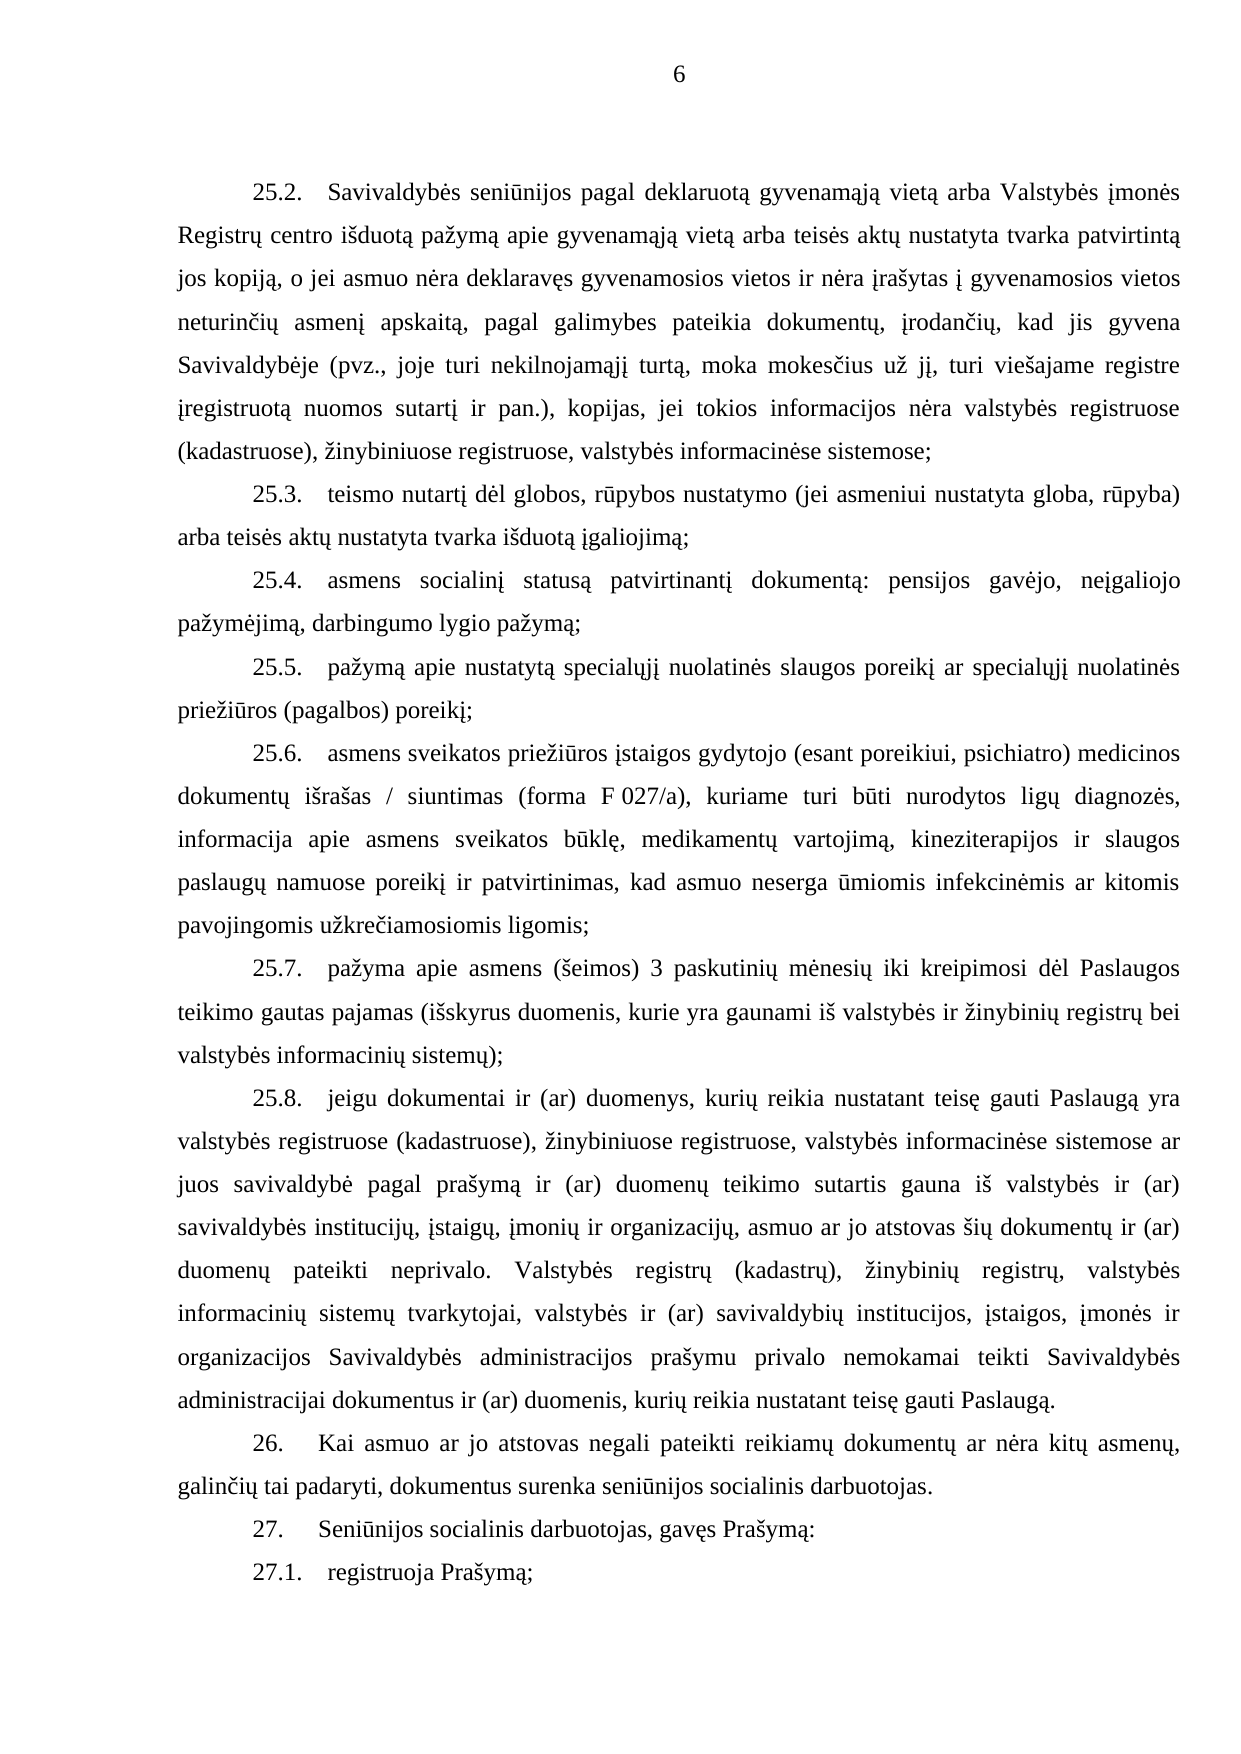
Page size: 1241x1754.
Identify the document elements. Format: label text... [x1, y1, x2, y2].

text 25.7. pažyma apie asmens (šeimos) 3 paskutinių mėnesių iki kreipimosi dėl Paslaugos teikimo gautas pajamas (išskyrus duomenis, kurie yra gaunami iš valstybės ir žinybinių registrų bei valstybės informacinių sistemų); [177, 953, 1181, 1068]
text 25.5. pažymą apie nustatytą specialųjį nuolatinės slaugos poreikį ar specialųjį nuolatinės priežiūros (pagalbos) poreikį; [177, 652, 1181, 723]
text 27. Seniūnijos socialinis darbuotojas, gavęs Prašymą: [177, 1514, 1181, 1543]
text 25.2. Savivaldybės seniūnijos pagal deklaruotą gyvenamąją vietą arba Valstybės įmonės Registrų centro išduotą pažymą apie gyvenamąją vietą arba teisės aktų nustatyta tvarka patvirtintą jos kopiją, o jei asmuo nėra deklaravęs gyvenamosios vietos ir nėra įrašytas į gyvenamosios vietos neturinčių asmenį apskaitą, pagal galimybes pateikia dokumentų, įrodančių, kad jis gyvena Savivaldybėje (pvz., joje turi nekilnojamąjį turtą, moka mokesčius už jį, turi viešajame registre įregistruotą nuomos sutartį ir pan.), kopijas, jei tokios informacijos nėra valstybės registruose (kadastruose), žinybiniuose registruose, valstybės informacinėse sistemose; [177, 177, 1181, 465]
text 26. Kai asmuo ar jo atstovas negali pateikti reikiamų dokumentų ar nėra kitų asmenų, galinčių tai padaryti, dokumentus surenka seniūnijos socialinis darbuotojas. [177, 1428, 1181, 1500]
text 25.6. asmens sveikatos priežiūros įstaigos gydytojo (esant poreikiui, psichiatro) medicinos dokumentų išrašas / siuntimas (forma F 027/a), kuriame turi būti nurodytos ligų diagnozės, informacija apie asmens sveikatos būklę, medikamentų vartojimą, kineziterapijos ir slaugos paslaugų namuose poreikį ir patvirtinimas, kad asmuo neserga ūmiomis infekcinėmis ar kitomis pavojingomis užkrečiamosiomis ligomis; [177, 738, 1181, 939]
text 25.8. jeigu dokumentai ir (ar) duomenys, kurių reikia nustatant teisę gauti Paslaugą yra valstybės registruose (kadastruose), žinybiniuose registruose, valstybės informacinėse sistemose ar juos savivaldybė pagal prašymą ir (ar) duomenų teikimo sutartis gauna iš valstybės ir (ar) savivaldybės institucijų, įstaigų, įmonių ir organizacijų, asmuo ar jo atstovas šių dokumentų ir (ar) duomenų pateikti neprivalo. Valstybės registrų (kadastrų), žinybinių registrų, valstybės informacinių sistemų tvarkytojai, valstybės ir (ar) savivaldybių institucijos, įstaigos, įmonės ir organizacijos Savivaldybės administracijos prašymu privalo nemokamai teikti Savivaldybės administracijai dokumentus ir (ar) duomenis, kurių reikia nustatant teisę gauti Paslaugą. [177, 1083, 1181, 1413]
text 25.4. asmens socialinį statusą patvirtinantį dokumentą: pensijos gavėjo, neįgaliojo pažymėjimą, darbingumo lygio pažymą; [177, 565, 1181, 637]
text 25.3. teismo nutartį dėl globos, rūpybos nustatymo (jei asmeniui nustatyta globa, rūpyba) arba teisės aktų nustatyta tvarka išduotą įgaliojimą; [177, 479, 1181, 551]
text 27.1. registruoja Prašymą; [177, 1557, 1181, 1586]
